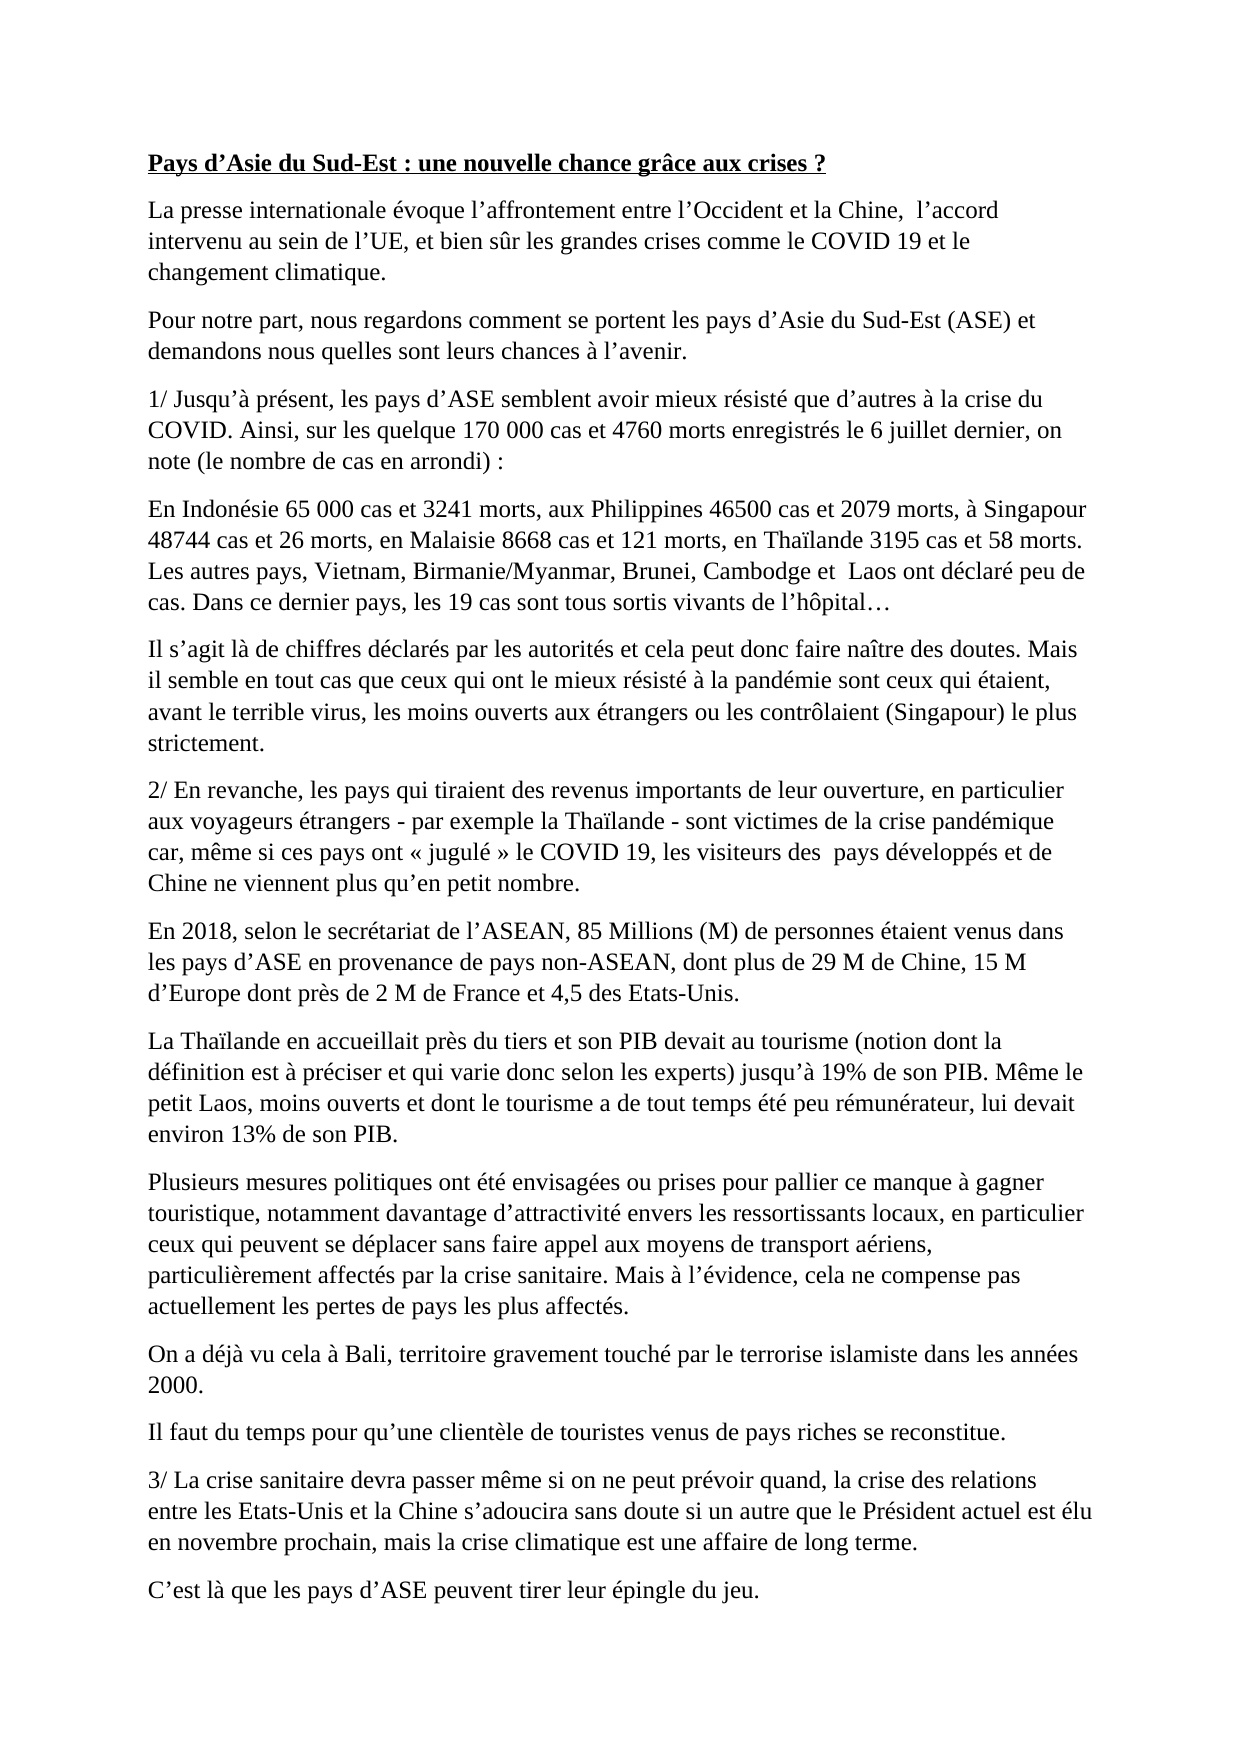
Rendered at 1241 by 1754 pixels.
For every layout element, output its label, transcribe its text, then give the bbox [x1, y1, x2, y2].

text Il s’agit là de chiffres déclarés par les autorités et cela peut donc faire naître des doutes. Mais il semble en tout cas que ceux qui ont le mieux résisté à la pandémie sont ceux qui étaient, avant le terrible virus, les moins ouverts aux étrangers ou les contrôlaient (Singapour) le plus strictement. [148, 634, 1093, 756]
text En Indonésie 65 000 cas et 3241 morts, aux Philippines 46500 cas et 2079 morts, à Singapour 48744 cas et 26 morts, en Malaisie 8668 cas et 121 morts, en Thaïlande 3195 cas et 58 morts. Les autres pays, Vietnam, Birmanie/Myanmar, Brunei, Cambodge et Laos ont déclaré peu de cas. Dans ce dernier pays, les 19 cas sont tous sortis vivants de l’hôpital… [148, 494, 1093, 616]
text Plusieurs mesures politiques ont été envisagées ou prises pour pallier ce manque à gagner touristique, notamment davantage d’attractivité envers les ressortissants locaux, en particulier ceux qui peuvent se déplacer sans faire appel aux moyens de transport aériens, particulièrement affectés par la crise sanitaire. Mais à l’évidence, cela ne compense pas actuellement les pertes de pays les plus affectés. [148, 1167, 1093, 1320]
text Pays d’Asie du Sud-Est : une nouvelle chance grâce aux crises ? [148, 148, 1093, 176]
text Il faut du temps pour qu’une clientèle de touristes venus de pays riches se reconstitue. [148, 1417, 1093, 1446]
text En 2018, selon le secrétariat de l’ASEAN, 85 Millions (M) de personnes étaient venus dans les pays d’ASE en provenance de pays non-ASEAN, dont plus de 29 M de Chine, 15 M d’Europe dont près de 2 M de France et 4,5 des Etats-Unis. [148, 916, 1093, 1007]
text Pour notre part, nous regardons comment se portent les pays d’Asie du Sud-Est (ASE) et demandons nous quelles sont leurs chances à l’avenir. [148, 305, 1093, 365]
text La presse internationale évoque l’affrontement entre l’Occident et la Chine, l’accord intervenu au sein de l’UE, et bien sûr les grandes crises comme le COVID 19 et le changement climatique. [148, 195, 1093, 286]
text La Thaïlande en accueillait près du tiers et son PIB devait au tourisme (notion dont la définition est à préciser et qui varie donc selon les experts) jusqu’à 19% de son PIB. Même le petit Laos, moins ouverts et dont le tourisme a de tout temps été peu rémunérateur, lui devait environ 13% de son PIB. [148, 1026, 1093, 1148]
text C’est là que les pays d’ASE peuvent tirer leur épingle du jeu. [148, 1575, 1093, 1604]
text 1/ Jusqu’à présent, les pays d’ASE semblent avoir mieux résisté que d’autres à la crise du COVID. Ainsi, sur les quelque 170 000 cas et 4760 morts enregistrés le 6 juillet dernier, on note (le nombre de cas en arrondi) : [148, 384, 1093, 475]
text 3/ La crise sanitaire devra passer même si on ne peut prévoir quand, la crise des relations entre les Etats-Unis et la Chine s’adoucira sans doute si un autre que le Président actuel est élu en novembre prochain, mais la crise climatique est une affaire de long terme. [148, 1465, 1093, 1556]
text 2/ En revanche, les pays qui tiraient des revenus importants de leur ouverture, en particulier aux voyageurs étrangers - par exemple la Thaïlande - sont victimes de la crise pandémique car, même si ces pays ont « jugulé » le COVID 19, les visiteurs des pays développés et de Chine ne viennent plus qu’en petit nombre. [148, 775, 1093, 897]
text On a déjà vu cela à Bali, territoire gravement touché par le terrorise islamiste dans les années 2000. [148, 1339, 1093, 1398]
